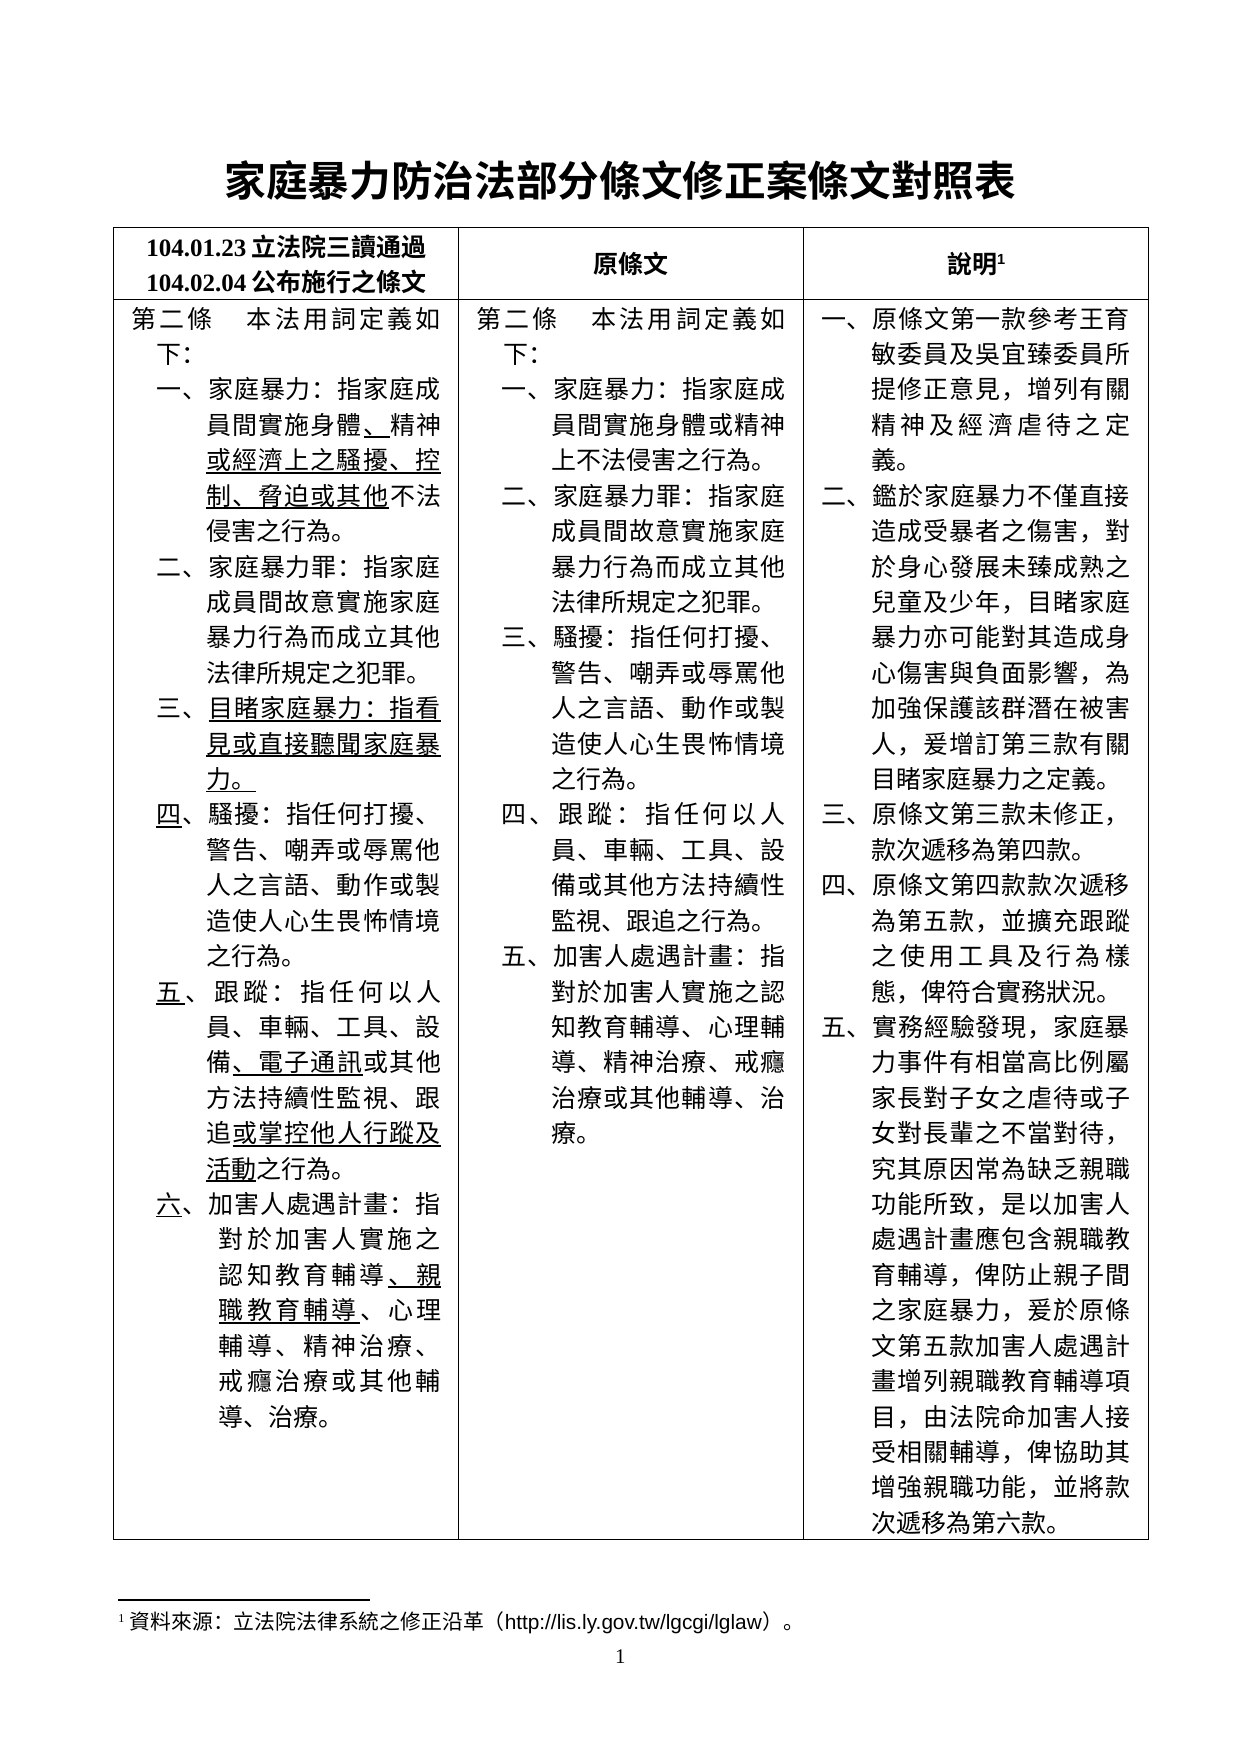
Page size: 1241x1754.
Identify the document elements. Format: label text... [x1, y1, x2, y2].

table_cell 第二條 本法用詞定義如下： 一、家庭暴力：指家庭成員間實施身體、精神或經濟上之騷擾、控制、脅迫或其他不法侵害之行為。 二、家庭暴力罪：指家庭成員間故意實施家庭暴力行為而成立其他法律所規定之犯罪。 三、目睹家庭暴力：指看見或直接聽聞家庭暴力。 四、騷擾：指任何打擾、警告、嘲弄或辱罵他人之言語、動作或製造使人心生畏怖情境之行為。 五、跟蹤：指任何以人員、車輛、工具、設備、電子通訊或其他方法持續性監視、跟追或掌控他人行蹤及活動之行為。 六、加害人處遇計畫：指對於加害人實施之認知教育輔導、親職教育輔導、心理輔導、精神治療、戒癮治療或其他輔導、治療。 [114, 300, 458, 1539]
table_header 原條文 [459, 228, 803, 299]
text 家庭暴力防治法部分條文修正案條文對照表 [118, 148, 1122, 208]
table_cell 一、原條文第一款參考王育敏委員及吳宜臻委員所提修正意見，增列有關精神及經濟虐待之定義。 二、鑑於家庭暴力不僅直接造成受暴者之傷害，對於身心發展未臻成熟之兒童及少年，目睹家庭暴力亦可能對其造成身心傷害與負面影響，為加強保護該群潛在被害人，爰增訂第三款有關目睹家庭暴力之定義。 三、原條文第三款未修正，款次遞移為第四款。 四、原條文第四款款次遞移為第五款，並擴充跟蹤之使用工具及行為樣態，俾符合實務狀況。 五、實務經驗發現，家庭暴力事件有相當高比例屬家長對子女之虐待或子女對長輩之不當對待，究其原因常為缺乏親職功能所致，是以加害人處遇計畫應包含親職教育輔導，俾防止親子間之家庭暴力，爰於原條文第五款加害人處遇計畫增列親職教育輔導項目，由法院命加害人接受相關輔導，俾協助其增強親職功能，並將款次遞移為第六款。 [804, 300, 1148, 1539]
table_header 104.01.23立法院三讀通過 104.02.04公布施行之條文 [114, 228, 458, 299]
table_cell 第二條 本法用詞定義如下： 一、家庭暴力：指家庭成員間實施身體或精神上不法侵害之行為。 二、家庭暴力罪：指家庭成員間故意實施家庭暴力行為而成立其他法律所規定之犯罪。 三、騷擾：指任何打擾、警告、嘲弄或辱罵他人之言語、動作或製造使人心生畏怖情境之行為。 四、跟蹤：指任何以人員、車輛、工具、設備或其他方法持續性監視、跟追之行為。 五、加害人處遇計畫：指對於加害人實施之認知教育輔導、心理輔導、精神治療、戒癮治療或其他輔導、治療。 [459, 300, 803, 1539]
table_header 說明 [804, 228, 1148, 299]
